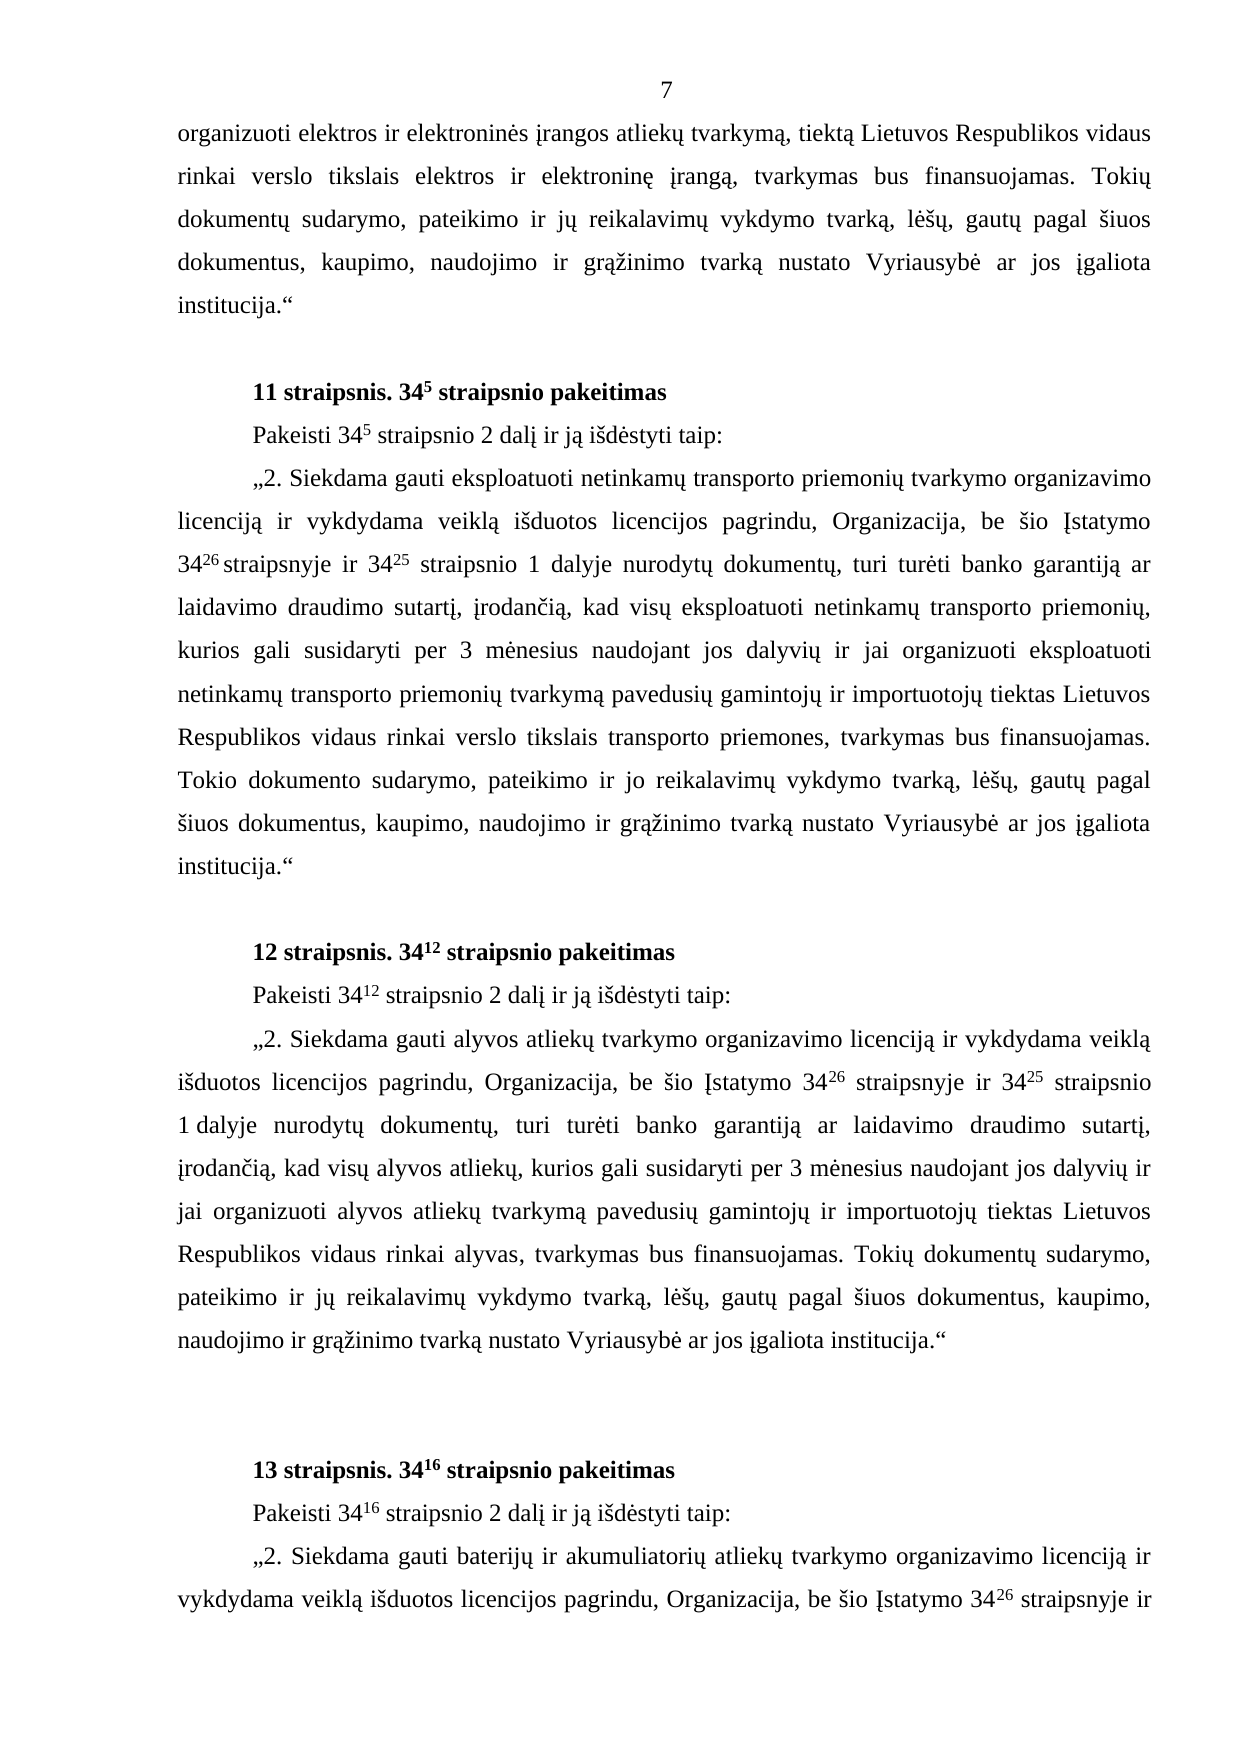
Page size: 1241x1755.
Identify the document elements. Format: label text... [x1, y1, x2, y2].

text „2. Siekdama gauti eksploatuoti netinkamų transporto priemonių tvarkymo organizavimo licenciją ir vykdydama veiklą išduotos licencijos pagrindu, Organizacija, be šio Įstatymo 3426 straipsnyje ir 3425 straipsnio 1 dalyje nurodytų dokumentų, turi turėti banko garantiją ar laidavimo draudimo sutartį, įrodančią, kad visų eksploatuoti netinkamų transporto priemonių, kurios gali susidaryti per 3 mėnesius naudojant jos dalyvių ir jai organizuoti eksploatuoti netinkamų transporto priemonių tvarkymą pavedusių gamintojų ir importuotojų tiektas Lietuvos Respublikos vidaus rinkai verslo tikslais transporto priemones, tvarkymas bus finansuojamas. Tokio dokumento sudarymo, pateikimo ir jo reikalavimų vykdymo tvarką, lėšų, gautų pagal šiuos dokumentus, kaupimo, naudojimo ir grąžinimo tvarką nustato Vyriausybė ar jos įgaliota institucija.“ [177, 463, 1152, 880]
text „2. Siekdama gauti baterijų ir akumuliatorių atliekų tvarkymo organizavimo licenciją ir vykdydama veiklą išduotos licencijos pagrindu, Organizacija, be šio Įstatymo 3426 straipsnyje ir [177, 1541, 1152, 1613]
text „2. Siekdama gauti alyvos atliekų tvarkymo organizavimo licenciją ir vykdydama veiklą išduotos licencijos pagrindu, Organizacija, be šio Įstatymo 3426 straipsnyje ir 3425 straipsnio 1 dalyje nurodytų dokumentų, turi turėti banko garantiją ar laidavimo draudimo sutartį, įrodančią, kad visų alyvos atliekų, kurios gali susidaryti per 3 mėnesius naudojant jos dalyvių ir jai organizuoti alyvos atliekų tvarkymą pavedusių gamintojų ir importuotojų tiektas Lietuvos Respublikos vidaus rinkai alyvas, tvarkymas bus finansuojamas. Tokių dokumentų sudarymo, pateikimo ir jų reikalavimų vykdymo tvarką, lėšų, gautų pagal šiuos dokumentus, kaupimo, naudojimo ir grąžinimo tvarką nustato Vyriausybė ar jos įgaliota institucija.“ [177, 1024, 1152, 1354]
text 12 straipsnis. 3412 straipsnio pakeitimas [177, 937, 1152, 966]
text Pakeisti 345 straipsnio 2 dalį ir ją išdėstyti taip: [177, 420, 1152, 449]
text 13 straipsnis. 3416 straipsnio pakeitimas [177, 1455, 1152, 1484]
text organizuoti elektros ir elektroninės įrangos atliekų tvarkymą, tiektą Lietuvos Respublikos vidaus rinkai verslo tikslais elektros ir elektroninę įrangą, tvarkymas bus finansuojamas. Tokių dokumentų sudarymo, pateikimo ir jų reikalavimų vykdymo tvarką, lėšų, gautų pagal šiuos dokumentus, kaupimo, naudojimo ir grąžinimo tvarką nustato Vyriausybė ar jos įgaliota institucija.“ [177, 118, 1152, 319]
text Pakeisti 3416 straipsnio 2 dalį ir ją išdėstyti taip: [177, 1498, 1152, 1527]
text Pakeisti 3412 straipsnio 2 dalį ir ją išdėstyti taip: [177, 981, 1152, 1009]
text 11 straipsnis. 345 straipsnio pakeitimas [177, 377, 1152, 406]
